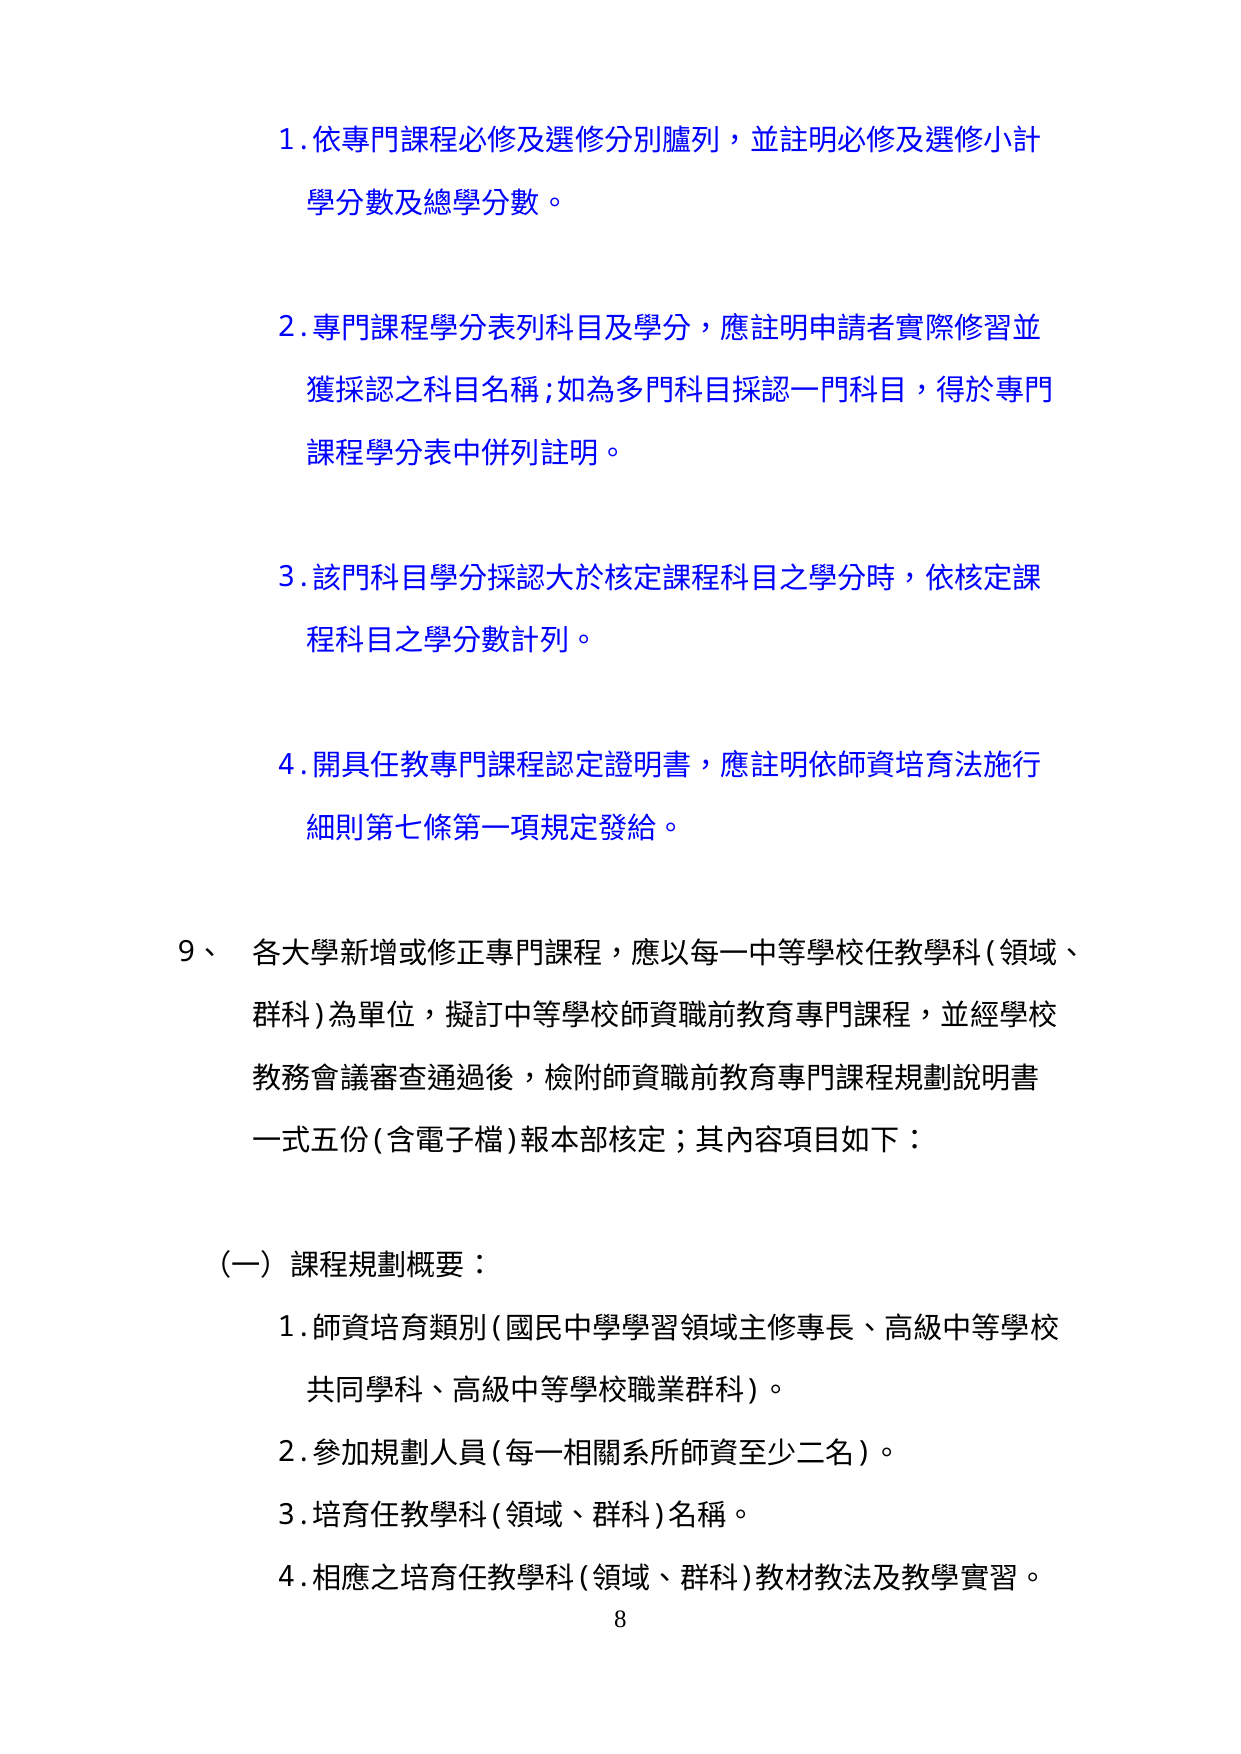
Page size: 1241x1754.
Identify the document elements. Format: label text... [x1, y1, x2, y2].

text 3.培育任教學科(領域、群科)名稱。 [277, 1471, 1063, 1534]
text 1.師資培育類別(國民中學學習領域主修專長、高級中等學校共同學科、高級中等學校職業群科)。 [277, 1284, 1063, 1409]
text （一）課程規劃概要： [202, 1221, 1063, 1284]
text 4.相應之培育任教學科(領域、群科)教材教法及教學實習。 [277, 1534, 1063, 1596]
text 2.專門課程學分表列科目及學分，應註明申請者實際修習並獲採認之科目名稱;如為多門科目採認一門科目，得於專門課程學分表中併列註明。 [277, 284, 1063, 471]
text 1.依專門課程必修及選修分別臚列，並註明必修及選修小計學分數及總學分數。 [277, 96, 1063, 221]
text 3.該門科目學分採認大於核定課程科目之學分時，依核定課程科目之學分數計列。 [277, 534, 1063, 659]
list 各大學新增或修正專門課程，應以每一中等學校任教學科(領域、群科)為單位，擬訂中等學校師資職前教育專門課程，並經學校教務會議審查通過後，檢附師資職前教育專門課程規劃說明書一式五份(含電子檔)報本部核定；其內容項目如下： [177, 909, 1063, 1159]
text 4.開具任教專門課程認定證明書，應註明依師資培育法施行細則第七條第一項規定發給。 [277, 721, 1063, 846]
text 2.參加規劃人員(每一相關系所師資至少二名)。 [277, 1409, 1063, 1471]
